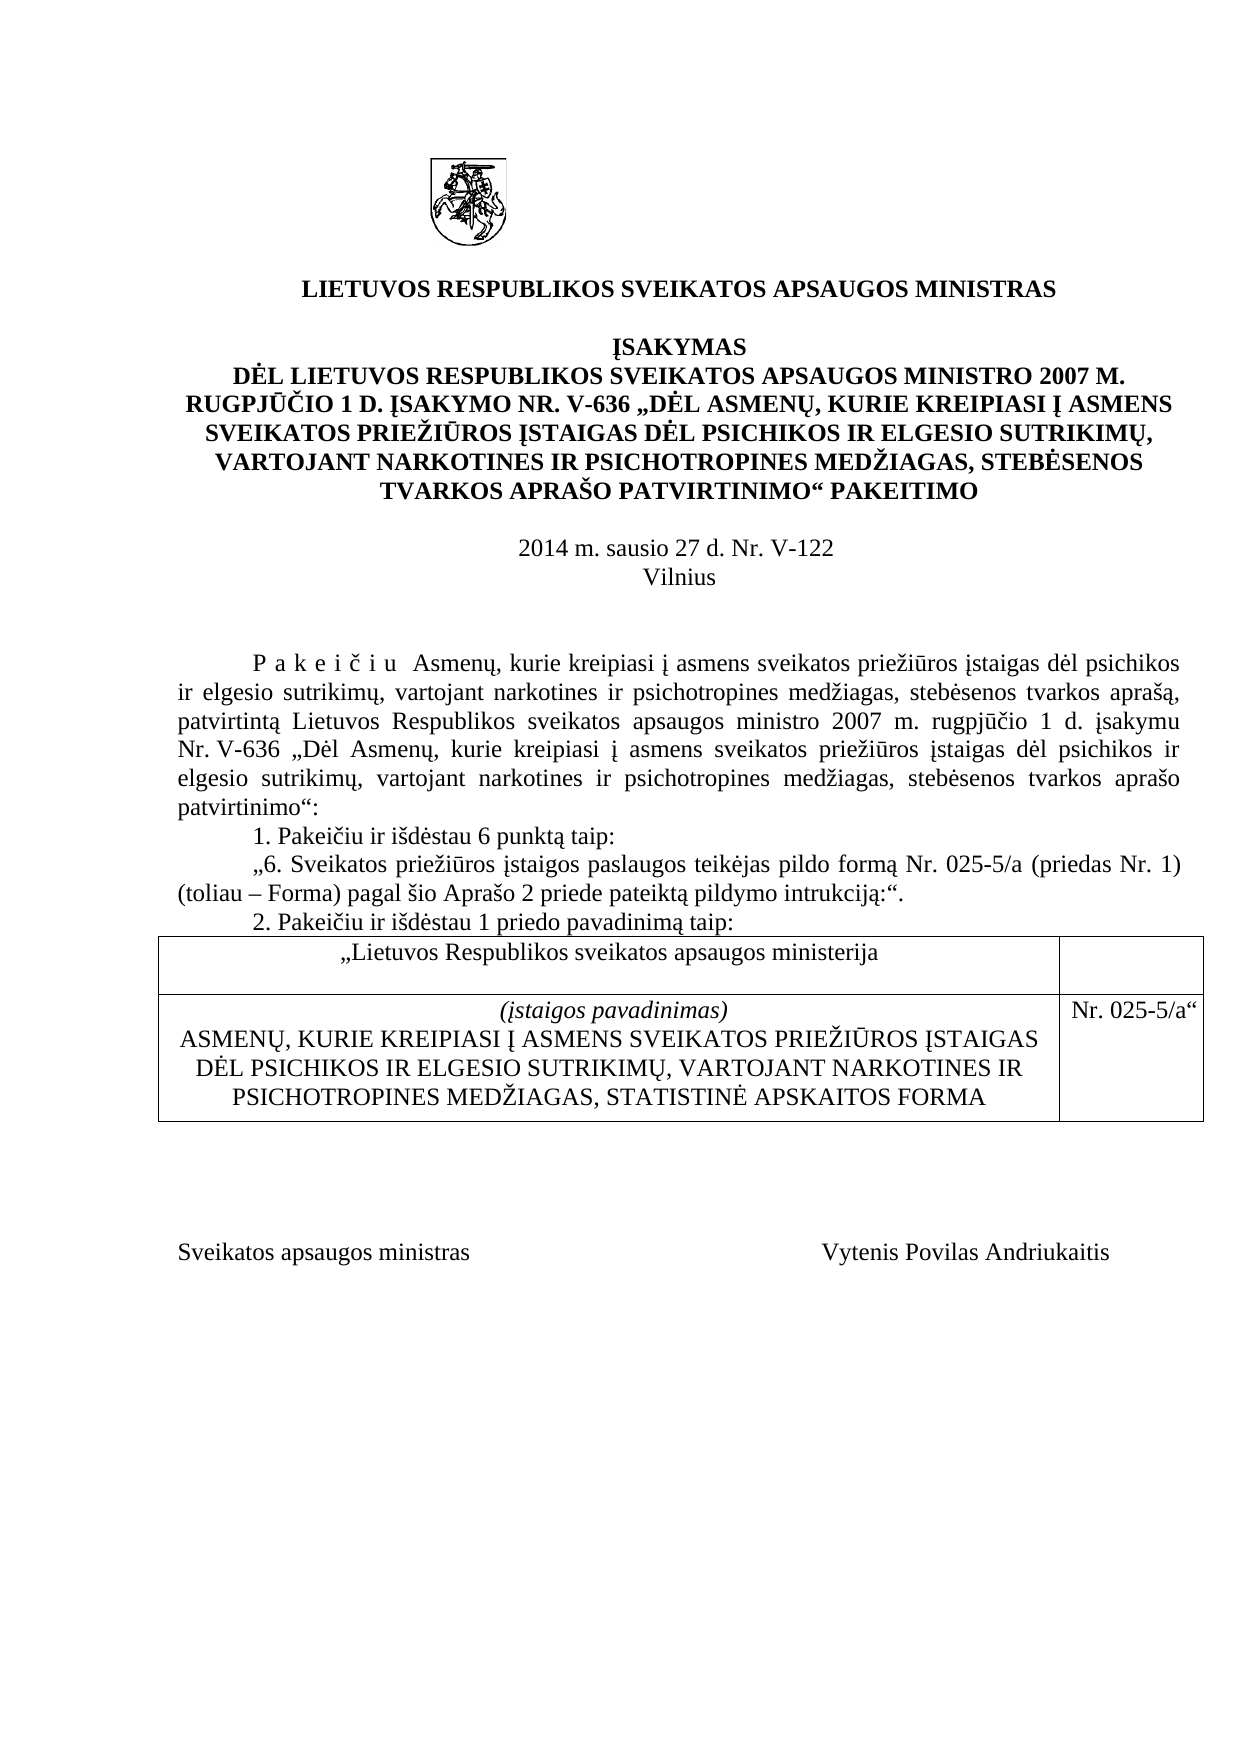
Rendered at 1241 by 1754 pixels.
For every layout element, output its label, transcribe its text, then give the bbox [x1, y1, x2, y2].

table_header [1060, 937, 1203, 994]
table_cell (įstaigos pavadinimas) asmenų, kurie kreipiasi į asmens sveikatos priežiūros įstaigas dėl psichikos ir elgesio sutrikimų, vartojant Narkotines ir psichotropines medžiagas, statistinė apskaitos forma [159, 995, 1059, 1121]
text „6. Sveikatos priežiūros įstaigos paslaugos teikėjas pildo formą Nr. 025-5/a (priedas Nr. 1) (toliau – Forma) pagal šio Aprašo 2 priede pateiktą pildymo intrukciją:“. [177, 849, 1181, 907]
text 2014 m. sausio 27 d. Nr. V-122 [177, 533, 1181, 562]
text 1. Pakeičiu ir išdėstau 6 punktą taip: [177, 821, 1181, 849]
text Pakeičiu Asmenų, kurie kreipiasi į asmens sveikatos priežiūros įstaigas dėl psichikos ir elgesio sutrikimų, vartojant narkotines ir psichotropines medžiagas, stebėsenos tvarkos aprašą, patvirtintą Lietuvos Respublikos sveikatos apsaugos ministro 2007 m. rugpjūčio 1 d. įsakymu Nr. V-636 „Dėl Asmenų, kurie kreipiasi į asmens sveikatos priežiūros įstaigas dėl psichikos ir elgesio sutrikimų, vartojant narkotines ir psichotropines medžiagas, stebėsenos tvarkos aprašo patvirtinimo“: [177, 648, 1181, 821]
text Vilnius [177, 562, 1181, 591]
table_cell Nr. 025-5/a“ [1060, 995, 1203, 1121]
text ĮSAKYMAS [177, 332, 1181, 361]
text 2. Pakeičiu ir išdėstau 1 priedo pavadinimą taip: [177, 907, 1181, 936]
text Sveikatos apsaugos ministras Vytenis Povilas Andriukaitis [177, 1237, 1181, 1266]
text DĖL LIETUVOS RESPUBLIKOS SVEIKATOS APSAUGOS MINISTRO 2007 M. RUGPJŪČIO 1 D. ĮSAKYMO NR. V-636 „DĖL ASMENŲ, KURIE KREIPIASI Į ASMENS SVEIKATOS PRIEŽIŪROS ĮSTAIGAS DĖL PSICHIKOS IR ELGESIO SUTRIKIMŲ, VARTOJANT NARKOTINES IR PSICHOTROPINES MEDŽIAGAS, STEBĖSENOS TVARKOS APRAŠO PATVIRTINIMO“ PAKEITIMO [177, 361, 1181, 504]
text LIETUVOS RESPUBLIKOS SVEIKATOS APSAUGOS MINISTRAS [177, 274, 1181, 303]
